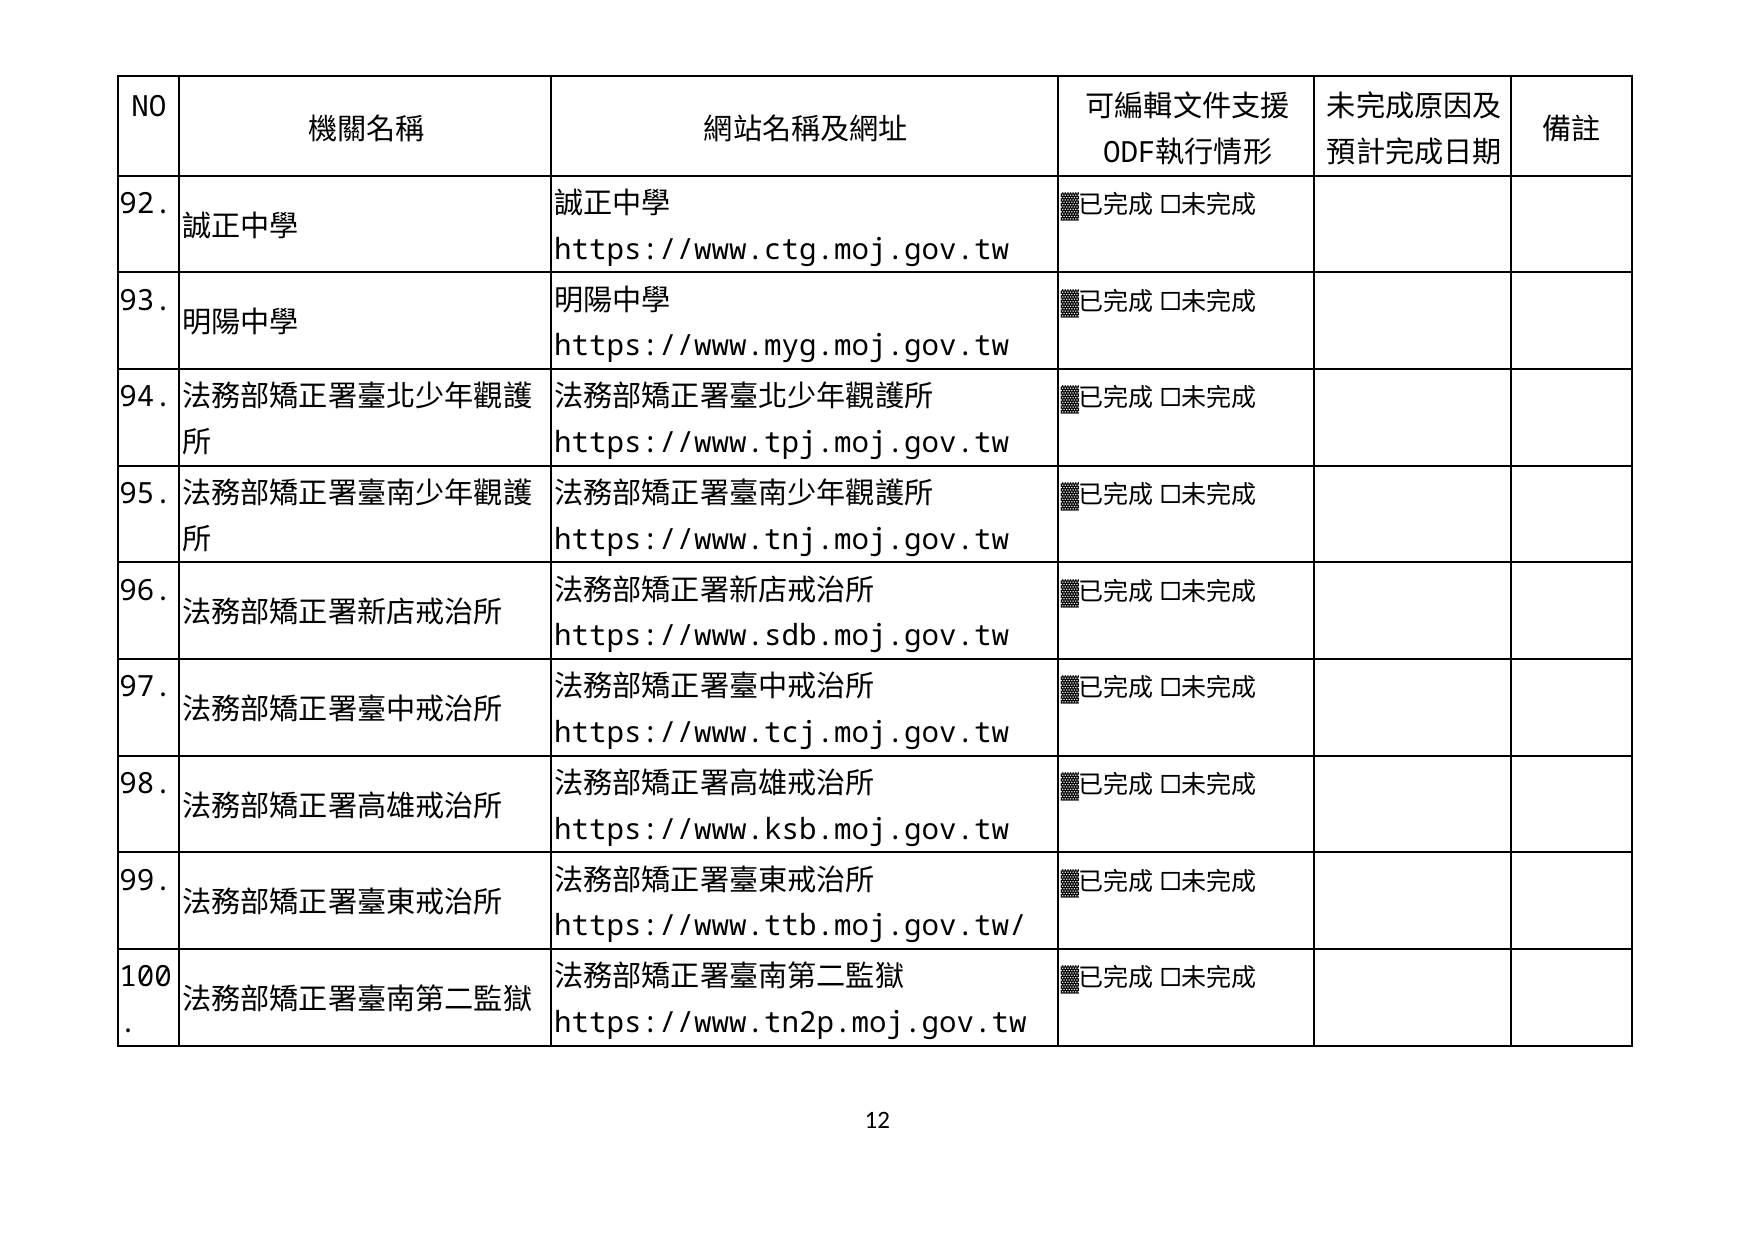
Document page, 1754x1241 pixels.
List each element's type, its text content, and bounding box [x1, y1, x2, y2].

table_cell 法務部矯正署新店戒治所 https://www.sdb.moj.gov.tw [552, 563, 1057, 658]
table_cell [1512, 950, 1631, 1044]
table_cell 誠正中學 [180, 177, 550, 271]
table_cell 法務部矯正署新店戒治所 [180, 563, 550, 658]
table_header 網站名稱及網址 [552, 77, 1057, 174]
table_cell 誠正中學 https://www.ctg.moj.gov.tw [552, 177, 1057, 271]
table_cell 法務部矯正署高雄戒治所 [180, 757, 550, 851]
table_cell 法務部矯正署臺中戒治所 https://www.tcj.moj.gov.tw [552, 660, 1057, 754]
table_cell 法務部矯正署臺北少年觀護所 [180, 370, 550, 464]
table_cell ▓已完成 未完成 [1059, 950, 1313, 1044]
table_cell 法務部矯正署臺北少年觀護所 https://www.tpj.moj.gov.tw [552, 370, 1057, 464]
table_cell 法務部矯正署臺南第二監獄https://www.tn2p.moj.gov.tw [552, 950, 1057, 1044]
table_cell [1315, 273, 1510, 368]
table_cell [119, 950, 178, 1044]
table_cell 法務部矯正署臺中戒治所 [180, 660, 550, 754]
table_cell [1512, 853, 1631, 948]
table_cell [1315, 853, 1510, 948]
table_cell [119, 563, 178, 658]
table_cell ▓已完成 未完成 [1059, 660, 1313, 754]
table_cell [1315, 757, 1510, 851]
table_cell ▓已完成 未完成 [1059, 273, 1313, 368]
table_cell [1633, 658, 1637, 754]
table_cell ▓已完成 未完成 [1059, 177, 1313, 271]
table_header 可編輯文件支援ODF執行情形 [1059, 77, 1313, 174]
table_cell 法務部矯正署臺南少年觀護所 https://www.tnj.moj.gov.tw [552, 467, 1057, 561]
table_cell [1315, 660, 1510, 754]
table_header 未完成原因及 預計完成日期 [1315, 77, 1510, 174]
table_cell 法務部矯正署臺東戒治所 [180, 853, 550, 948]
table_cell [1315, 370, 1510, 464]
table_cell ▓已完成 未完成 [1059, 467, 1313, 561]
table_cell ▓已完成 未完成 [1059, 853, 1313, 948]
table_cell [119, 660, 178, 754]
table_cell [1633, 271, 1637, 368]
table_header [1633, 75, 1637, 174]
table_cell [1512, 370, 1631, 464]
table_cell 法務部矯正署臺南少年觀護所 [180, 467, 550, 561]
table_cell 明陽中學 [180, 273, 550, 368]
table_cell [119, 467, 178, 561]
table_cell [1512, 563, 1631, 658]
table_header 備註 [1512, 77, 1631, 174]
table_cell [1633, 368, 1637, 464]
table_cell [1633, 561, 1637, 658]
table_cell [1633, 948, 1637, 1044]
table_cell [1315, 467, 1510, 561]
table_cell [1512, 273, 1631, 368]
table_cell 法務部矯正署臺東戒治所 https://www.ttb.moj.gov.tw/ [552, 853, 1057, 948]
table_cell [1512, 660, 1631, 754]
table_cell [1512, 177, 1631, 271]
table_cell [1512, 467, 1631, 561]
table_cell 法務部矯正署高雄戒治所 https://www.ksb.moj.gov.tw [552, 757, 1057, 851]
table_header 機關名稱 [180, 77, 550, 174]
table_cell ▓已完成 未完成 [1059, 757, 1313, 851]
table_cell [1633, 851, 1637, 948]
table_cell 法務部矯正署臺南第二監獄 [180, 950, 550, 1044]
table_cell [1315, 177, 1510, 271]
table_cell [1315, 563, 1510, 658]
table_cell ▓已完成 未完成 [1059, 563, 1313, 658]
table_cell [119, 273, 178, 368]
table_cell [119, 177, 178, 271]
table_cell ▓已完成 未完成 [1059, 370, 1313, 464]
table_header NO [119, 77, 178, 174]
table_cell [1633, 465, 1637, 561]
table_cell [119, 853, 178, 948]
table_cell [1633, 755, 1637, 851]
table_cell [119, 370, 178, 464]
table_cell [1512, 757, 1631, 851]
table_cell [119, 757, 178, 851]
table_cell 明陽中學 https://www.myg.moj.gov.tw [552, 273, 1057, 368]
table_cell [1633, 175, 1637, 271]
table_cell [1315, 950, 1510, 1044]
